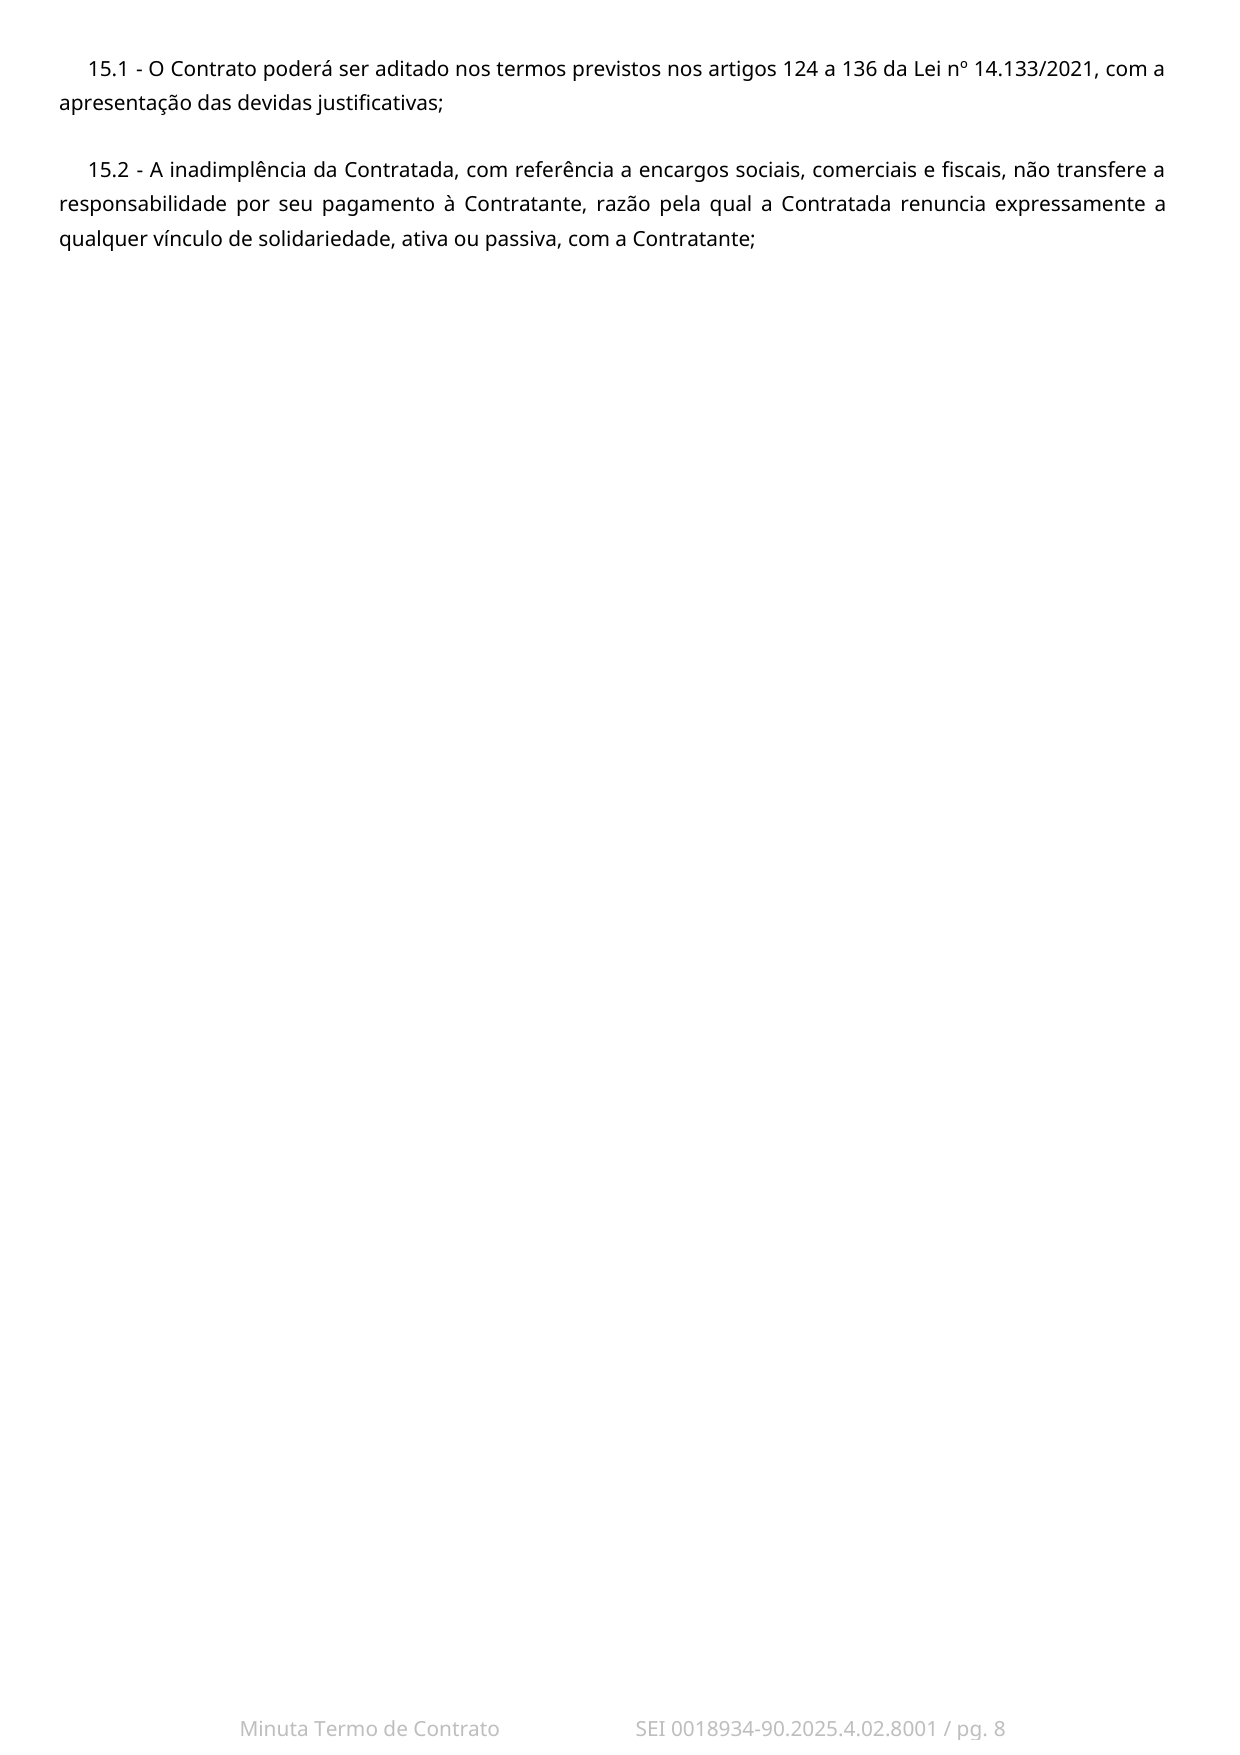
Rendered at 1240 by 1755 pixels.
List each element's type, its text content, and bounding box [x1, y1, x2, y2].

list - A inadimplência da Contratada, com referência a encargos sociais, comerciais e fiscais, não transfere a responsabilidade por seu pagamento à Contratante, razão pela qual a Contratada renuncia expressamente a qualquer vínculo de solidariedade, ativa ou passiva, com a Contratante; [59, 156, 1167, 252]
list - O Contrato poderá ser aditado nos termos previstos nos artigos 124 a 136 da Lei nº 14.133/2021, com a apresentação das devidas justificativas; [59, 54, 1167, 117]
